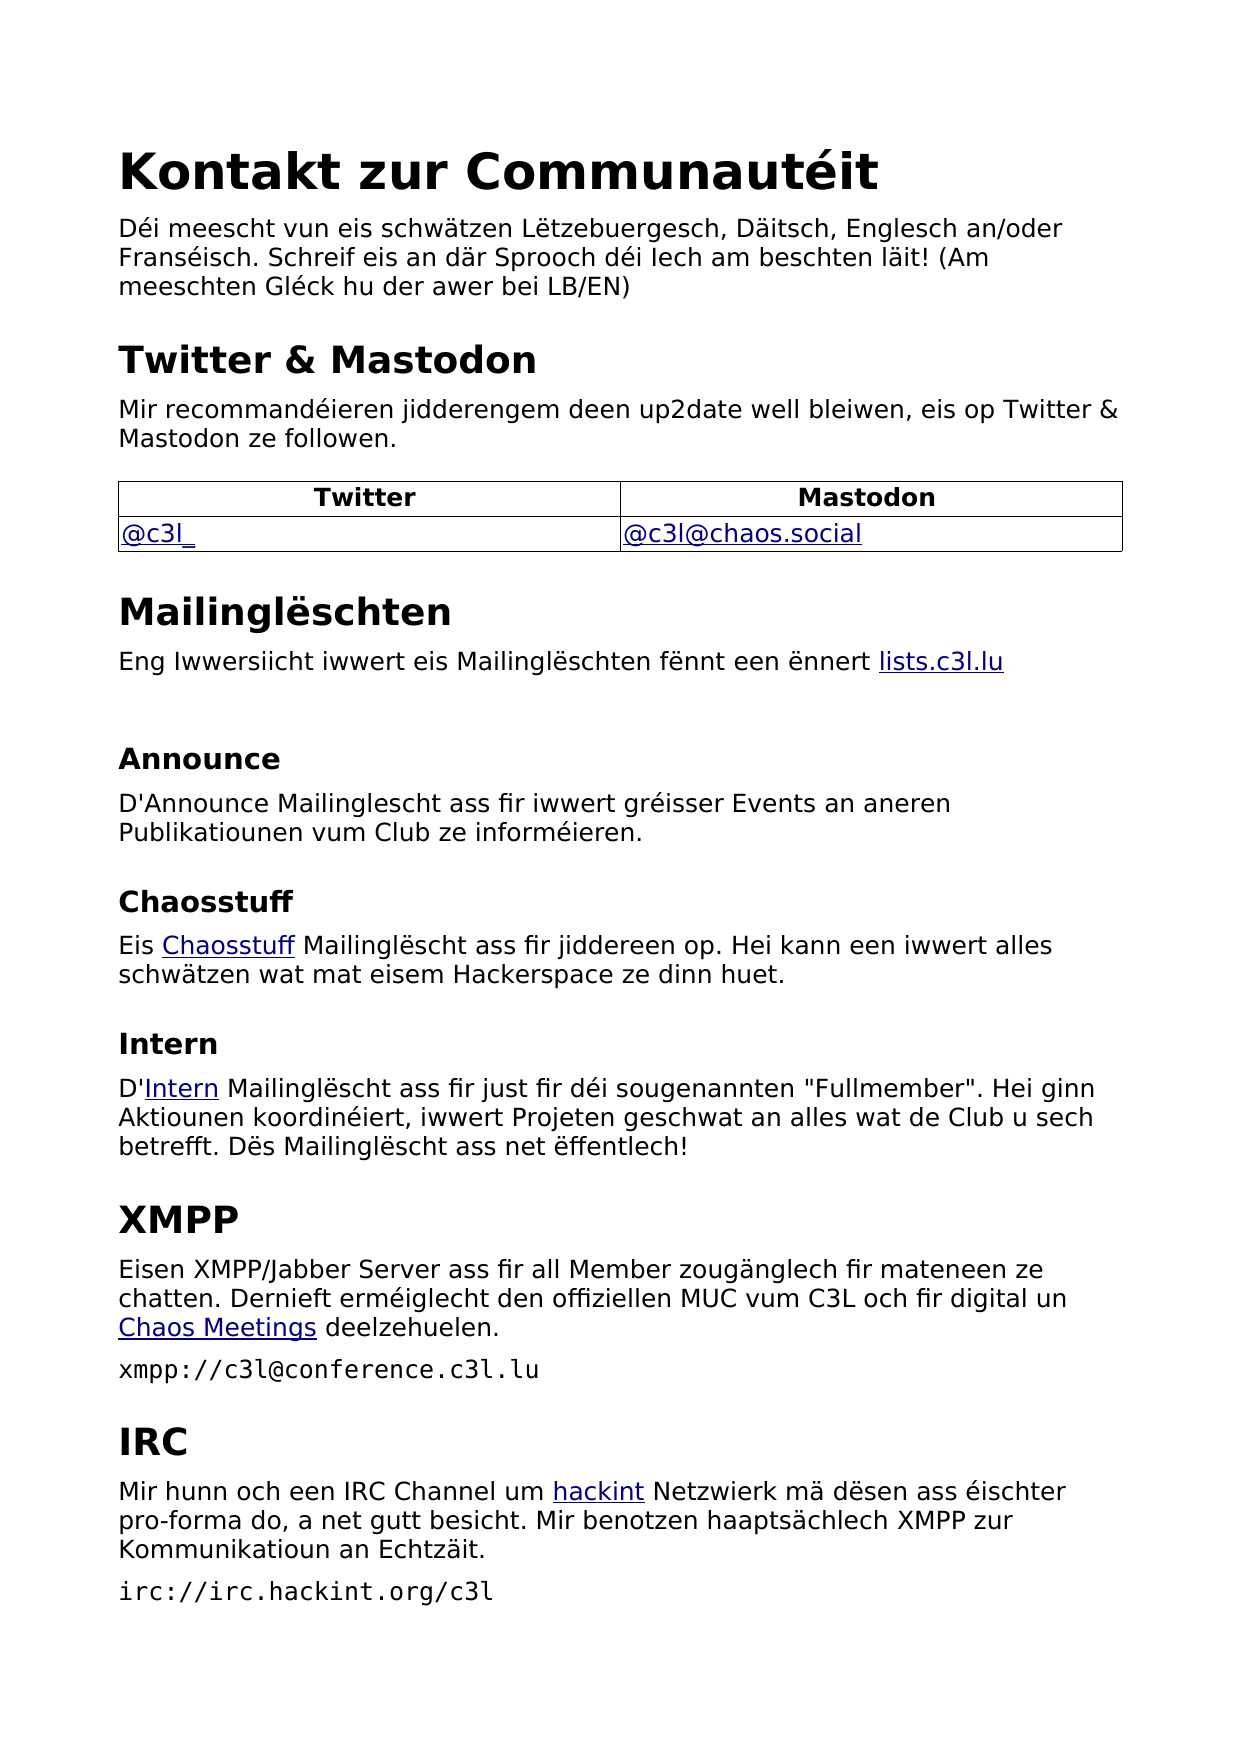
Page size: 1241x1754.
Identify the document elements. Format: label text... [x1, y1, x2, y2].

table_cell @c3l@chaos.social [621, 517, 1122, 551]
text Mir hunn och een IRC Channel um hackint Netzwierk mä dësen ass éischter pro-forma do, a net gutt besicht. Mir benotzen haaptsächlech XMPP zur Kommunikatioun an Echtzäit. [118, 1477, 1122, 1564]
text Eis Chaosstuff Mailinglëscht ass fir jiddereen op. Hei kann een iwwert alles schwätzen wat mat eisem Hackerspace ze dinn huet. [118, 931, 1122, 990]
subtitle Chaosstuff [118, 885, 1122, 919]
text Eisen XMPP/Jabber Server ass fir all Member zougänglech fir mateneen ze chatten. Dernieft erméiglecht den offiziellen MUC vum C3L och fir digital un Chaos Meetings deelzehuelen. [118, 1255, 1122, 1342]
subtitle Kontakt zur Communautéit [118, 143, 1122, 201]
table_cell @c3l_ [119, 517, 620, 551]
text D'Announce Mailinglescht ass fir iwwert gréisser Events an aneren Publikatiounen vum Club ze informéieren. [118, 789, 1122, 847]
text Mir recommandéieren jidderengem deen up2date well bleiwen, eis op Twitter & Mastodon ze followen. [118, 395, 1122, 453]
table_header Mastodon [621, 482, 1122, 516]
subtitle Announce [118, 743, 1122, 777]
text D'Intern Mailinglëscht ass fir just fir déi sougenannten "Fullmember". Hei ginn Aktiounen koordinéiert, iwwert Projeten geschwat an alles wat de Club u sech betrefft. Dës Mailinglëscht ass net ëffentlech! [118, 1074, 1122, 1161]
table_header Twitter [119, 482, 620, 516]
text irc://irc.hackint.org/c3l [118, 1577, 1122, 1606]
text xmpp://c3l@conference.c3l.lu [118, 1355, 1122, 1384]
subtitle XMPP [118, 1199, 1122, 1242]
text Déi meescht vun eis schwätzen Lëtzebuergesch, Däitsch, Englesch an/oder Franséisch. Schreif eis an där Sprooch déi Iech am beschten läit! (Am meeschten Gléck hu der awer bei LB/EN) [118, 214, 1122, 301]
subtitle Intern [118, 1027, 1122, 1061]
subtitle Mailinglëschten [118, 591, 1122, 634]
subtitle Twitter & Mastodon [118, 339, 1122, 382]
subtitle IRC [118, 1421, 1122, 1464]
text Eng Iwwersiicht iwwert eis Mailinglëschten fënnt een ënnert lists.c3l.lu [118, 647, 1122, 705]
